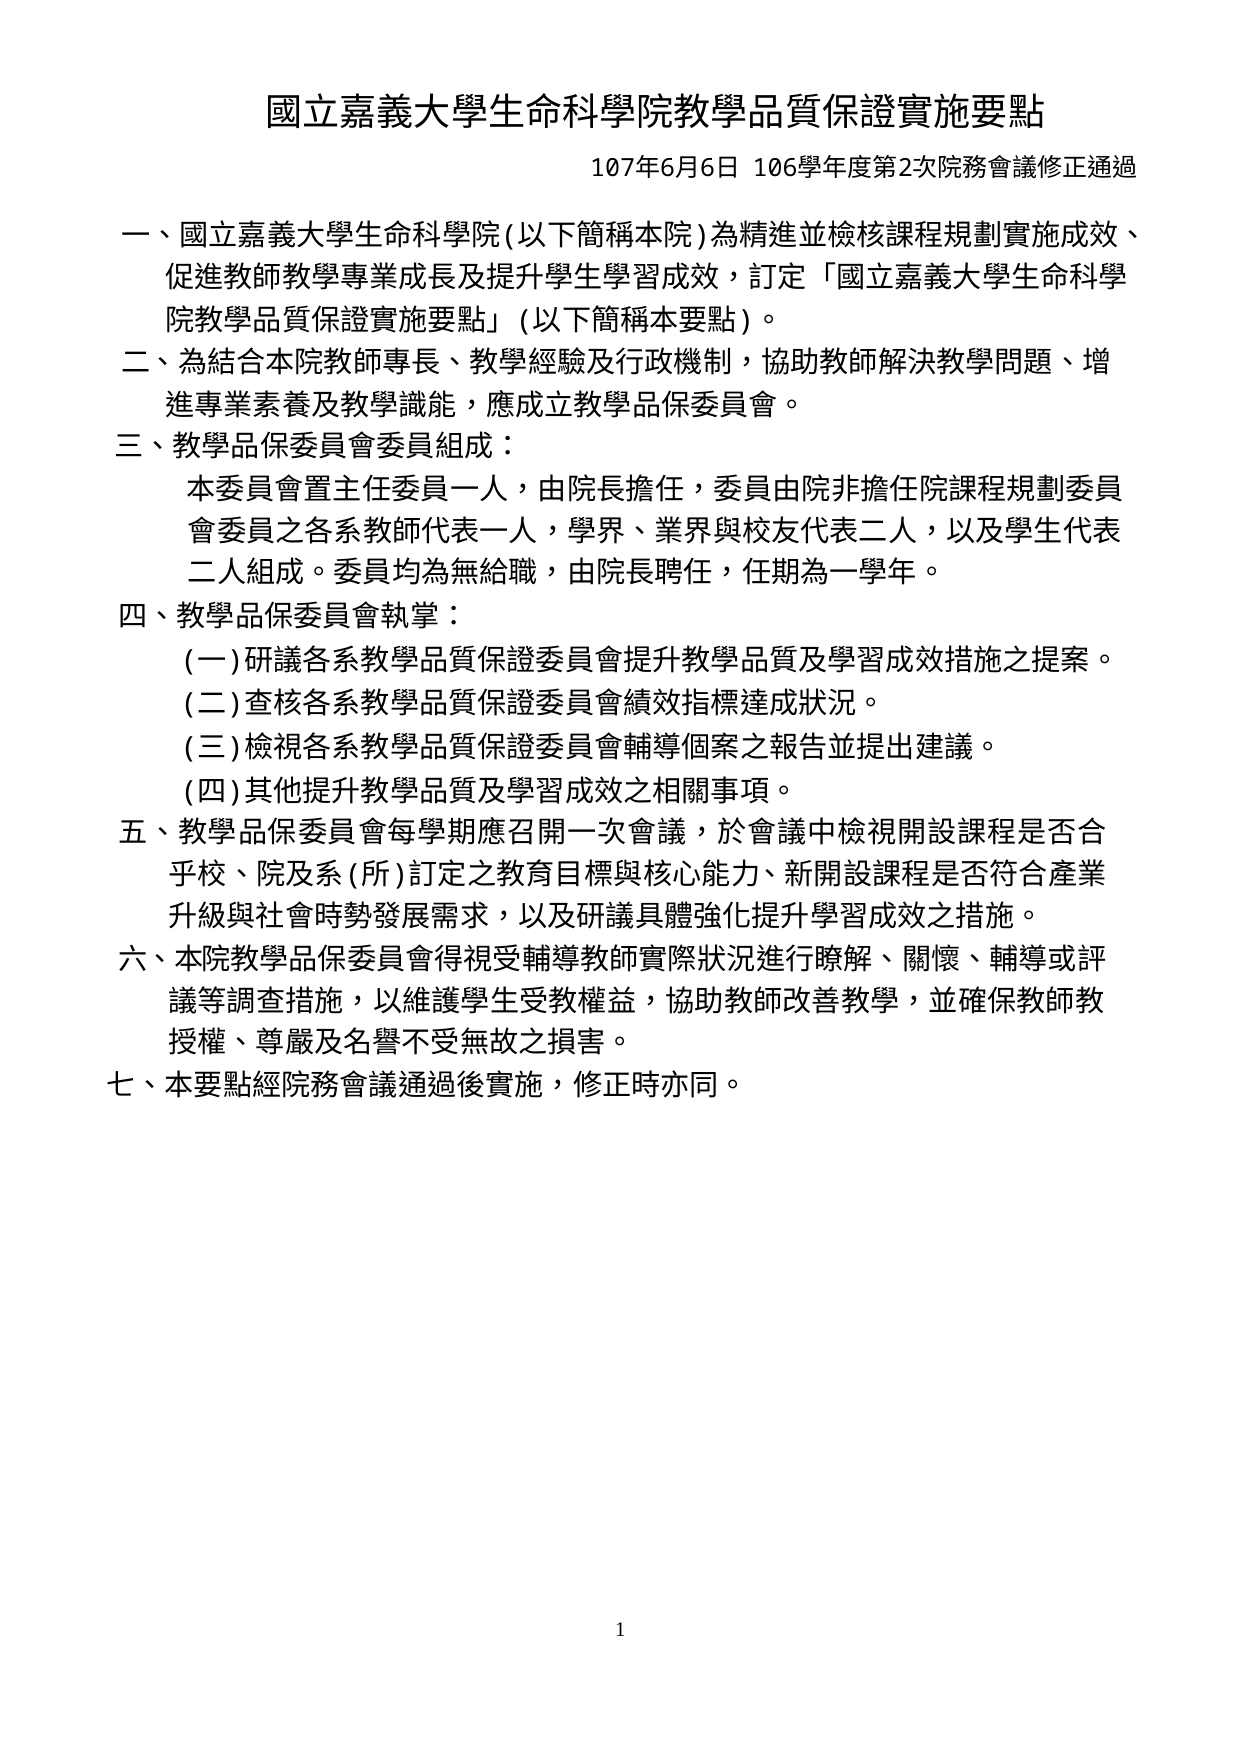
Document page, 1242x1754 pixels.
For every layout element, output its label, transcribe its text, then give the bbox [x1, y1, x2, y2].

text 五、教學品保委員會每學期應召開一次會議，於會議中檢視開設課程是否合乎校、院及系(所)訂定之教育目標與核心能力、新開設課程是否符合產業升級與社會時勢發展需求，以及研議具體強化提升學習成效之措施。 [118, 809, 1107, 934]
text 四、教學品保委員會執掌： [118, 593, 896, 635]
text 一、國立嘉義大學生命科學院(以下簡稱本院)為精進並檢核課程規劃實施成效、促進教師教學專業成長及提升學生學習成效，訂定「國立嘉義大學生命科學院教學品質保證實施要點」(以下簡稱本要點)。 [121, 212, 1135, 339]
text 三、教學品保委員會委員組成： [114, 423, 1105, 465]
text 二、為結合本院教師專長、教學經驗及行政機制，協助教師解決教學問題、增進專業素養及教學識能，應成立教學品保委員會。 [121, 339, 1135, 423]
text (三)檢視各系教學品質保證委員會輔導個案之報告並提出建議。 [180, 724, 1130, 766]
text 六、本院教學品保委員會得視受輔導教師實際狀況進行瞭解、關懷、輔導或評議等調查措施，以維護學生受教權益，協助教師改善教學，並確保教師教授權、尊嚴及名譽不受無故之損害。 [118, 936, 1107, 1061]
text (一)研議各系教學品質保證委員會提升教學品質及學習成效措施之提案。 [180, 637, 1130, 678]
text (四)其他提升教學品質及學習成效之相關事項。 [180, 768, 1130, 809]
text (二)查核各系教學品質保證委員會績效指標達成狀況。 [180, 681, 1130, 722]
text 107年6月6日 106學年度第2次院務會議修正通過 [62, 153, 1137, 182]
text 七、本要點經院務會議通過後實施，修正時亦同。 [106, 1061, 1135, 1103]
text 本委員會置主任委員一人，由院長擔任，委員由院非擔任院課程規劃委員會委員之各系教師代表一人，學界、業界與校友代表二人，以及學生代表二人組成。委員均為無給職，由院長聘任，任期為一學年。 [186, 466, 1131, 591]
text 國立嘉義大學生命科學院教學品質保證實施要點 [106, 75, 1110, 135]
